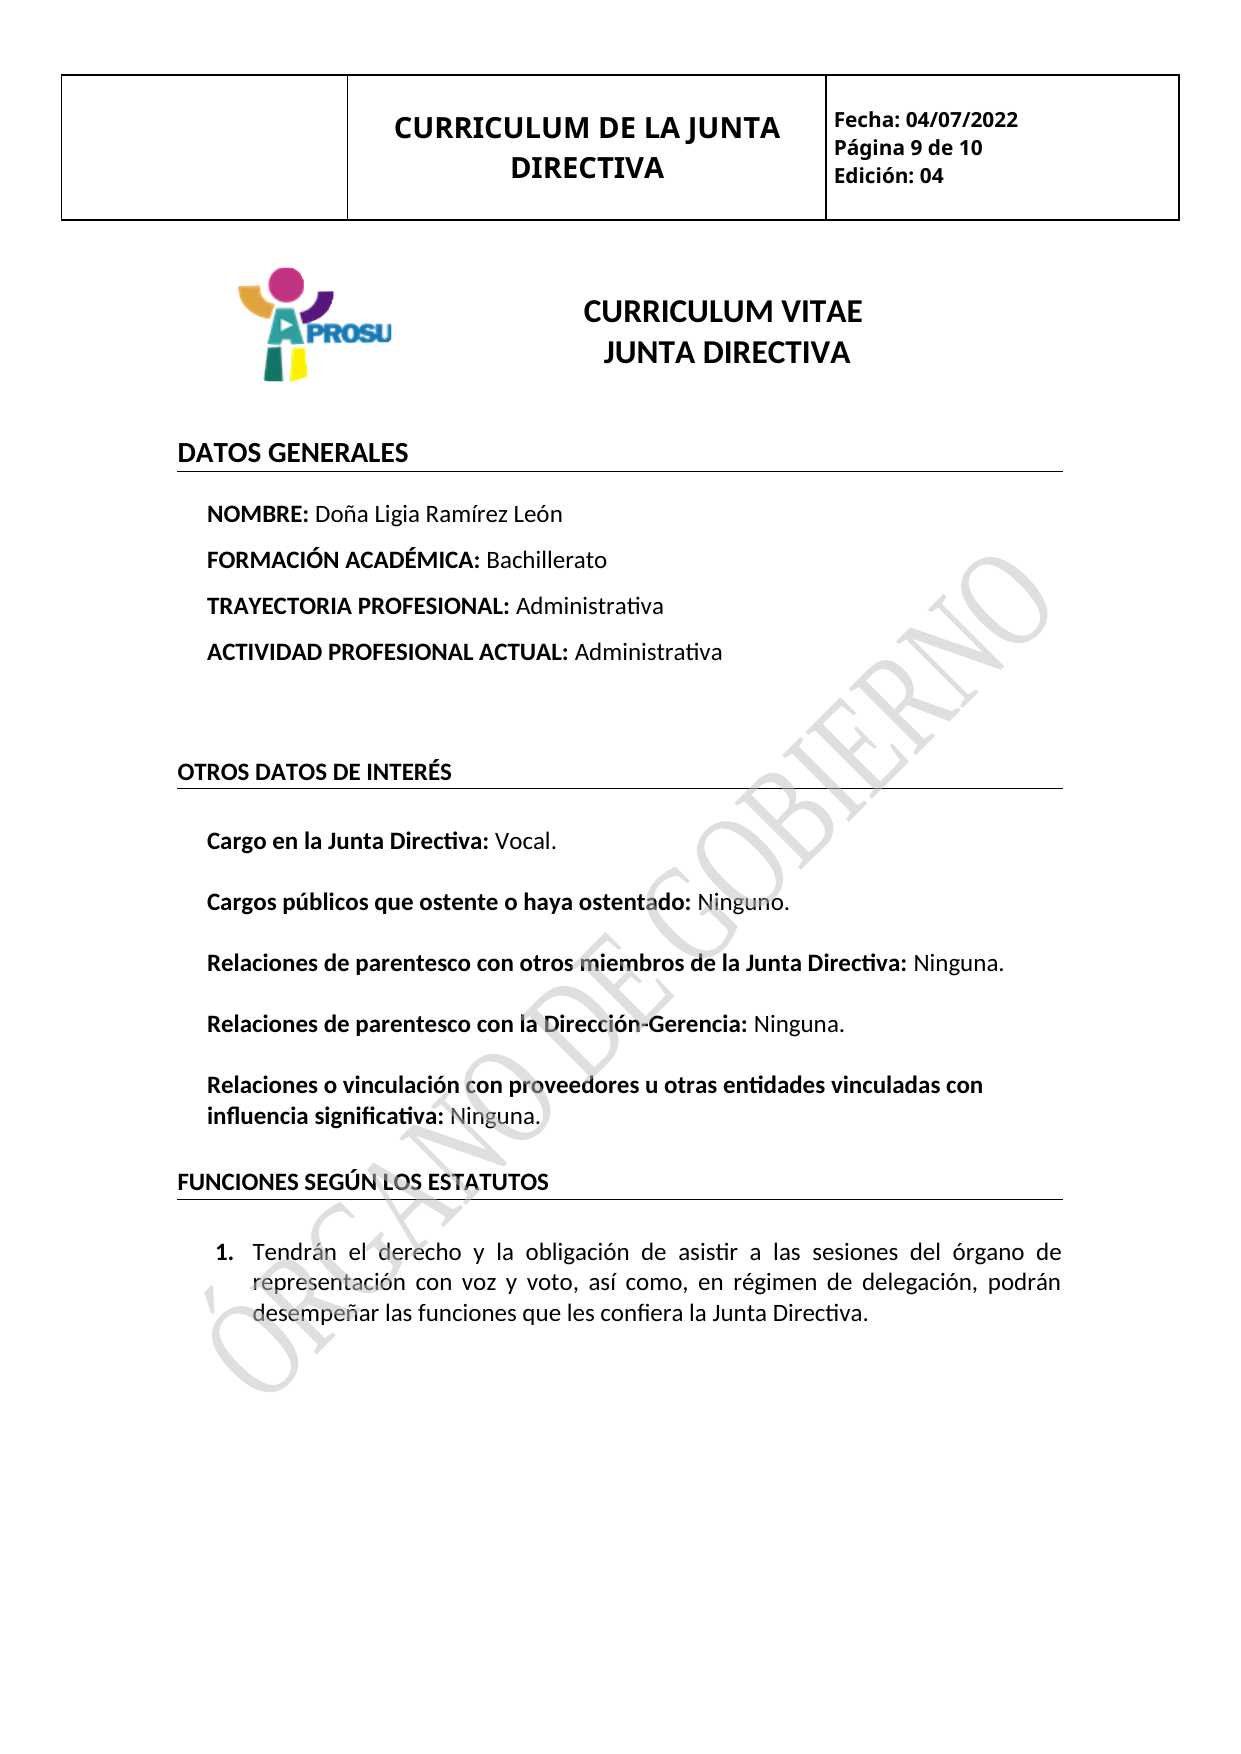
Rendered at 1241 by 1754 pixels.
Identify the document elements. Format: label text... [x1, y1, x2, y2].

list [884, 756, 1063, 788]
text [971, 590, 1040, 621]
list OTROS DATOS DE INTERÉS [177, 756, 825, 788]
text Relaciones o vinculación con proveedores u otras entidades vinculadas con influencia significativa: Ninguna. [207, 1069, 496, 1131]
list [856, 756, 899, 780]
text Relaciones de parentesco con otros miembros de la Junta Directiva: Ninguna. [207, 947, 592, 978]
text Relaciones de parentesco con la Dirección-Gerencia: Ninguna. [207, 1008, 551, 1039]
text Cargo en la Junta Directiva: Vocal. [207, 825, 710, 856]
text Relaciones de parentesco con la Dirección-Gerencia: Ninguna. [603, 1008, 1063, 1039]
text Cargos públicos que ostente o haya ostentado: Ninguno. [655, 886, 728, 917]
list [810, 756, 871, 788]
text Relaciones de parentesco con la Dirección-Gerencia: Ninguna. [538, 1008, 609, 1039]
text TRAYECTORIA PROFESIONAL: Administrativa [207, 590, 978, 621]
list FUNCIONES SEGÚN LOS ESTATUTOS [447, 1166, 1063, 1199]
text CURRICULUM VITAE [177, 290, 1063, 331]
text Cargos públicos que ostente o haya ostentado: Ninguno. [207, 886, 650, 917]
text [915, 640, 987, 666]
list FUNCIONES SEGÚN LOS ESTATUTOS [177, 1166, 384, 1199]
text [743, 825, 798, 856]
text [816, 825, 1063, 856]
text ACTIVIDAD PROFESIONAL ACTUAL: Administrativa [207, 636, 931, 666]
text Relaciones de parentesco con otros miembros de la Junta Directiva: Ninguna. [589, 947, 1063, 978]
list Tendrán el derecho y la obligación de asistir a las sesiones del órgano de representación con voz y voto, así como, en régimen de delegación, podrán desempeñar las funciones que les confiera la Junta Directiva. [215, 1236, 1063, 1327]
text [783, 825, 824, 851]
text [705, 829, 761, 856]
list FUNCIONES SEGÚN LOS ESTATUTOS [382, 1166, 467, 1199]
text Relaciones o vinculación con proveedores u otras entidades vinculadas con influencia significativa: Ninguna. [526, 1069, 1063, 1131]
text NOMBRE: Doña Ligia Ramírez León [207, 498, 1063, 529]
text Cargos públicos que ostente o haya ostentado: Ninguno. [723, 886, 1063, 917]
text JUNTA DIRECTIVA [177, 331, 1063, 372]
text FORMACIÓN ACADÉMICA: Bachillerato [207, 544, 1063, 575]
text Relaciones o vinculación con proveedores u otras entidades vinculadas con influencia significativa: Ninguna. [472, 1069, 543, 1131]
list DATOS GENERALES [177, 434, 1063, 471]
text [975, 636, 1063, 666]
